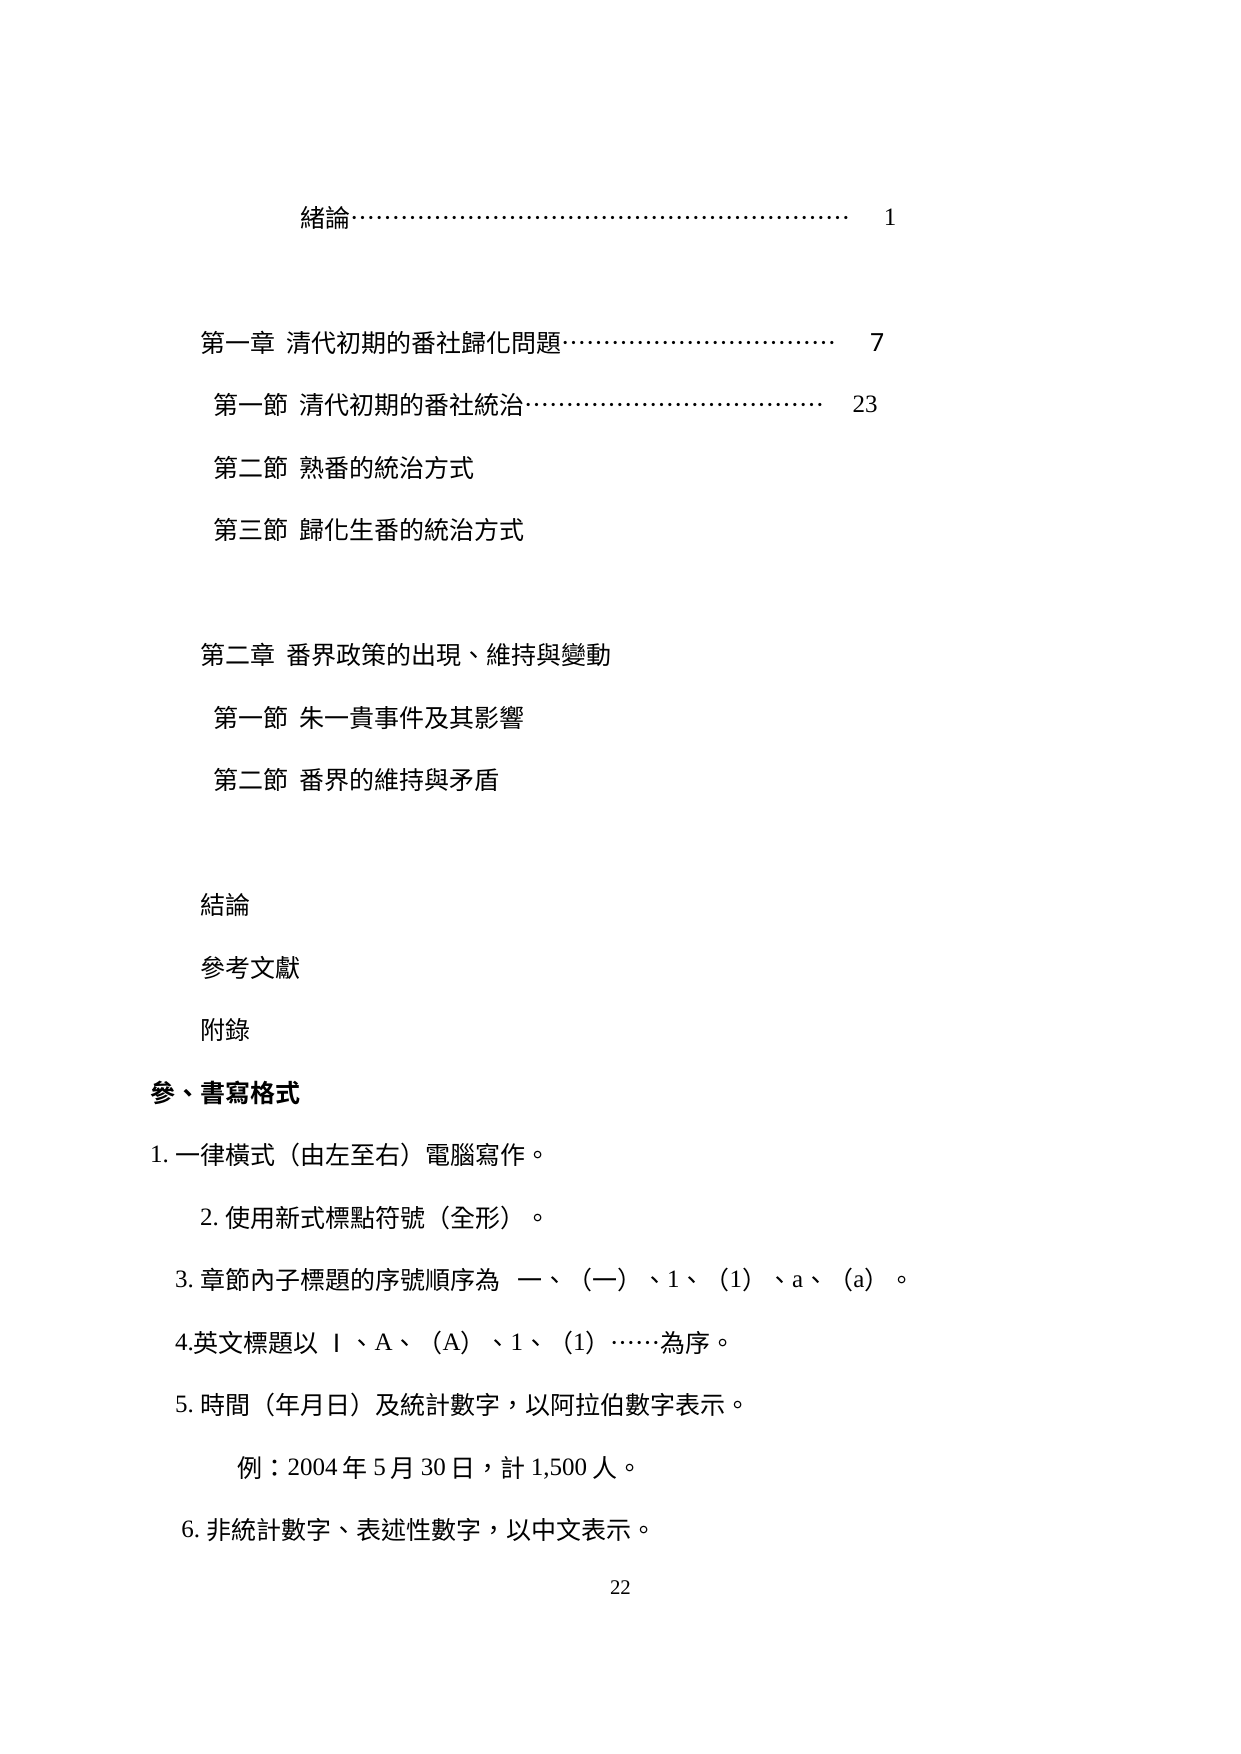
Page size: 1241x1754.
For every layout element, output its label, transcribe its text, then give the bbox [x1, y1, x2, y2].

text 第三節 歸化生番的統治方式 [200, 487, 1090, 550]
text 2. 使用新式標點符號（全形）。 [150, 1175, 1090, 1237]
text 4.英文標題以 Ⅰ、A、（A）、1、（1）……為序。 [150, 1300, 1090, 1362]
text 參、書寫格式 [150, 1050, 1090, 1112]
text 第二章 番界政策的出現、維持與變動 [200, 612, 1090, 675]
text 6. 非統計數字、表述性數字，以中文表示。 [150, 1487, 1090, 1550]
text 結論 [200, 862, 1090, 925]
text 第二節 熟番的統治方式 [200, 425, 1090, 487]
text 緒論…………………………………………………… 1 [200, 175, 1090, 237]
text 第一節 朱一貴事件及其影響 [200, 675, 1090, 737]
text 5. 時間（年月日）及統計數字，以阿拉伯數字表示。 [150, 1362, 1090, 1425]
text 第一章 清代初期的番社歸化問題…………………………… 7 [200, 300, 1090, 362]
text 1. 一律橫式（由左至右）電腦寫作。 [150, 1112, 1090, 1175]
text 例：2004年 5月30日，計1,500人。 [150, 1425, 1090, 1487]
text 參考文獻 [200, 925, 1090, 987]
text 附錄 [200, 987, 1090, 1050]
text 3. 章節內子標題的序號順序為 一、（一）、1、（1）、a、（a）。 [150, 1237, 1090, 1300]
text 第一節 清代初期的番社統治……………………………… 23 [200, 362, 1090, 425]
text 第二節 番界的維持與矛盾 [200, 737, 1090, 800]
